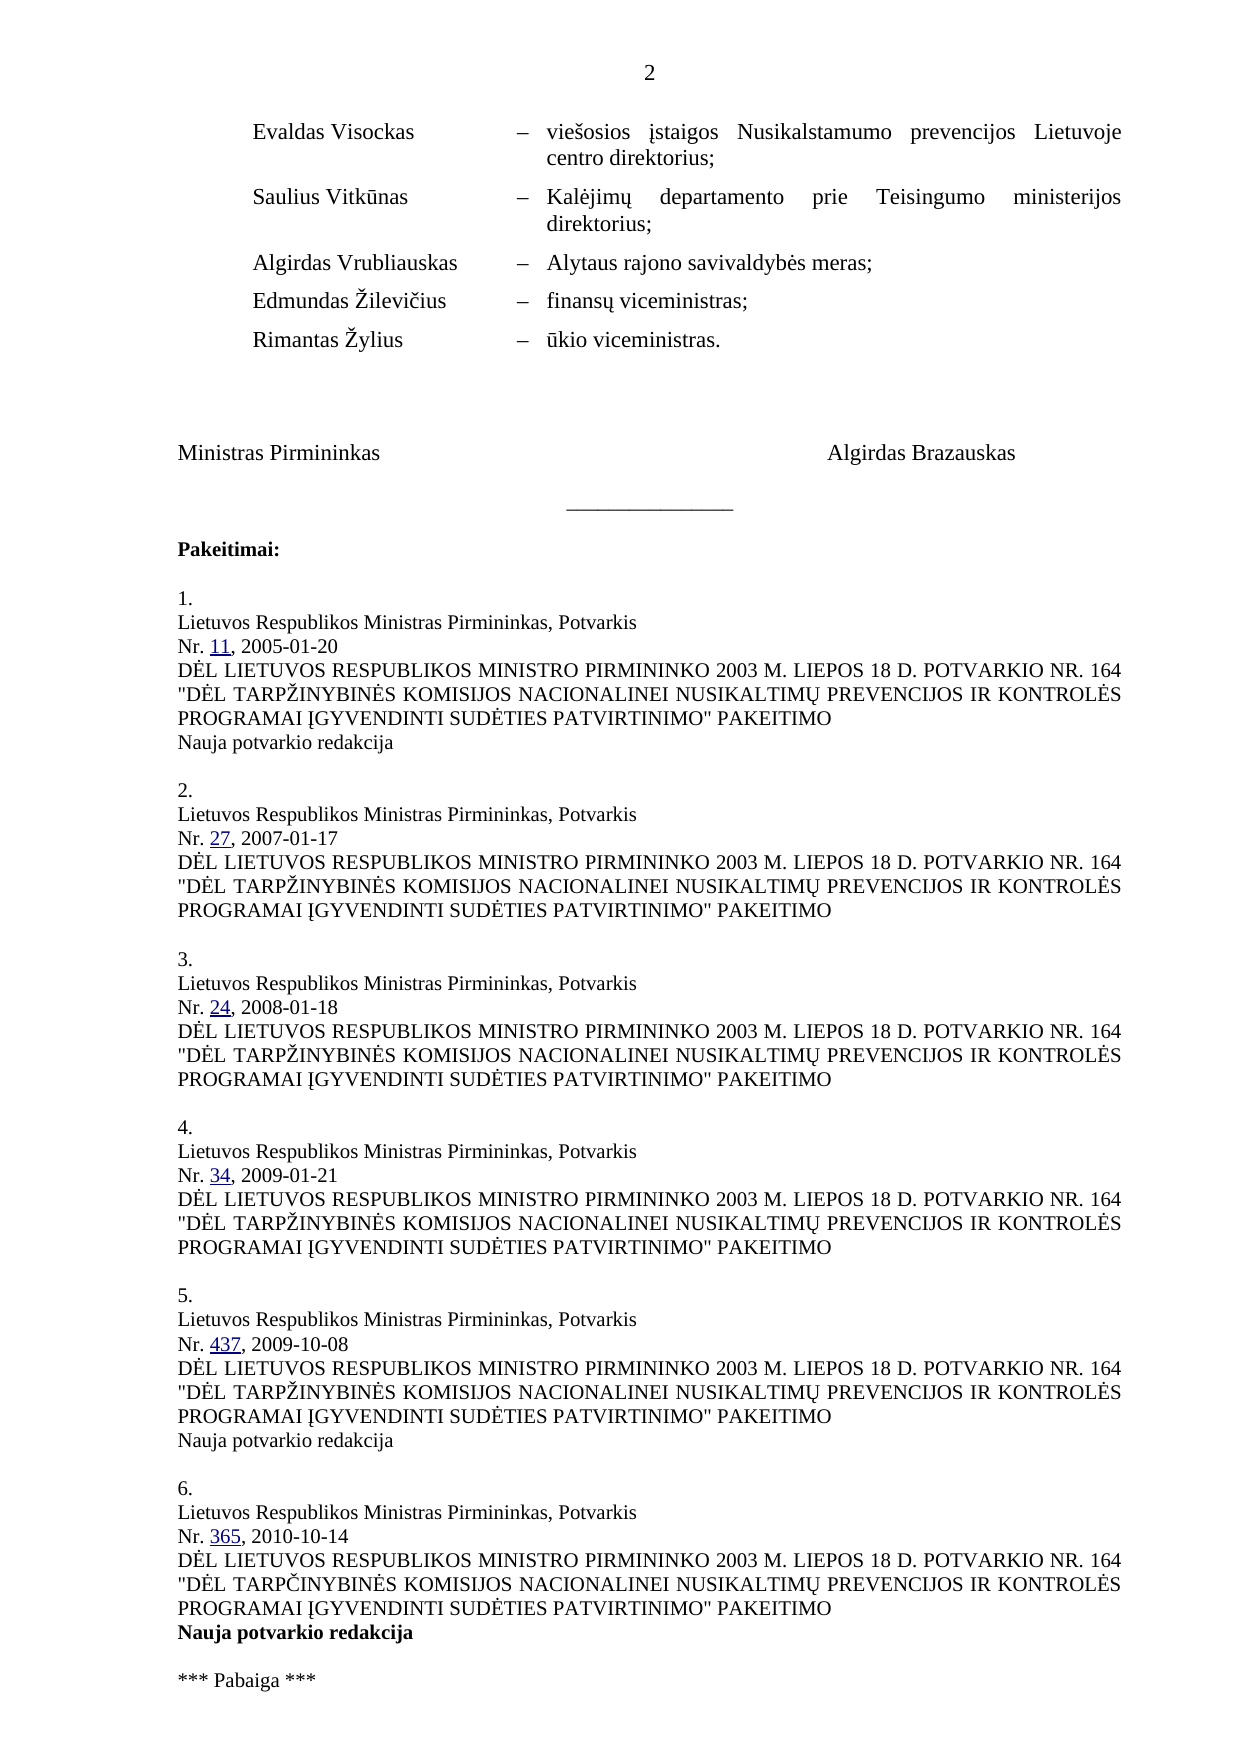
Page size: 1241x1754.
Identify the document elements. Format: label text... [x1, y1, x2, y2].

text Lietuvos Respublikos Ministras Pirmininkas, Potvarkis [177, 1500, 1122, 1524]
text Nauja potvarkio redakcija [177, 1428, 1122, 1452]
text Nr. 27, 2007-01-17 [177, 826, 1122, 850]
text Nr. 24, 2008-01-18 [177, 994, 1122, 1019]
text Nr. 365, 2010-10-14 [177, 1524, 1122, 1548]
text DĖL LIETUVOS RESPUBLIKOS MINISTRO PIRMININKO 2003 M. LIEPOS 18 D. POTVARKIO NR. 164 "DĖL TARPŽINYBINĖS KOMISIJOS NACIONALINEI NUSIKALTIMŲ PREVENCIJOS IR KONTROLĖS PROGRAMAI ĮGYVENDINTI SUDĖTIES PATVIRTINIMO" PAKEITIMO [177, 1356, 1122, 1428]
text DĖL LIETUVOS RESPUBLIKOS MINISTRO PIRMININKO 2003 M. LIEPOS 18 D. POTVARKIO NR. 164 "DĖL TARPŽINYBINĖS KOMISIJOS NACIONALINEI NUSIKALTIMŲ PREVENCIJOS IR KONTROLĖS PROGRAMAI ĮGYVENDINTI SUDĖTIES PATVIRTINIMO" PAKEITIMO [177, 1019, 1122, 1091]
text Lietuvos Respublikos Ministras Pirmininkas, Potvarkis [177, 802, 1122, 826]
text Nr. 34, 2009-01-21 [177, 1163, 1122, 1187]
text Nr. 437, 2009-10-08 [177, 1331, 1122, 1356]
text Lietuvos Respublikos Ministras Pirmininkas, Potvarkis [177, 1307, 1122, 1331]
text Lietuvos Respublikos Ministras Pirmininkas, Potvarkis [177, 971, 1122, 994]
text 3. [177, 946, 1122, 971]
text ________________ [177, 489, 1122, 513]
text *** Pabaiga *** [177, 1668, 1122, 1692]
text 2. [177, 778, 1122, 802]
text Edmundas Žilevičius – finansų viceministras; [252, 287, 1122, 314]
text Nauja potvarkio redakcija [177, 1620, 1122, 1644]
text Lietuvos Respublikos Ministras Pirmininkas, Potvarkis [177, 609, 1122, 634]
text Algirdas Vrubliauskas – Alytaus rajono savivaldybės meras; [252, 248, 1122, 275]
text Ministras Pirmininkas Algirdas Brazauskas [177, 439, 1122, 465]
text Nr. 11, 2005-01-20 [177, 634, 1122, 658]
text DĖL LIETUVOS RESPUBLIKOS MINISTRO PIRMININKO 2003 M. LIEPOS 18 D. POTVARKIO NR. 164 "DĖL TARPŽINYBINĖS KOMISIJOS NACIONALINEI NUSIKALTIMŲ PREVENCIJOS IR KONTROLĖS PROGRAMAI ĮGYVENDINTI SUDĖTIES PATVIRTINIMO" PAKEITIMO [177, 1187, 1122, 1259]
text Rimantas Žylius – ūkio viceministras. [252, 326, 1122, 353]
text 5. [177, 1283, 1122, 1307]
text Evaldas Visockas – viešosios įstaigos Nusikalstamumo prevencijos Lietuvoje centro direktorius; [252, 118, 1122, 171]
text Lietuvos Respublikos Ministras Pirmininkas, Potvarkis [177, 1139, 1122, 1163]
text 1. [177, 586, 1122, 609]
text DĖL LIETUVOS RESPUBLIKOS MINISTRO PIRMININKO 2003 M. LIEPOS 18 D. POTVARKIO NR. 164 "DĖL TARPŽINYBINĖS KOMISIJOS NACIONALINEI NUSIKALTIMŲ PREVENCIJOS IR KONTROLĖS PROGRAMAI ĮGYVENDINTI SUDĖTIES PATVIRTINIMO" PAKEITIMO [177, 850, 1122, 922]
text 4. [177, 1115, 1122, 1139]
text 6. [177, 1476, 1122, 1500]
text DĖL LIETUVOS RESPUBLIKOS MINISTRO PIRMININKO 2003 M. LIEPOS 18 D. POTVARKIO NR. 164 "DĖL TARPŽINYBINĖS KOMISIJOS NACIONALINEI NUSIKALTIMŲ PREVENCIJOS IR KONTROLĖS PROGRAMAI ĮGYVENDINTI SUDĖTIES PATVIRTINIMO" PAKEITIMO [177, 658, 1122, 730]
text Saulius Vitkūnas – Kalėjimų departamento prie Teisingumo ministerijos direktorius; [252, 183, 1122, 236]
text Pakeitimai: [177, 537, 1122, 561]
text Nauja potvarkio redakcija [177, 730, 1122, 754]
text DĖL LIETUVOS RESPUBLIKOS MINISTRO PIRMININKO 2003 M. LIEPOS 18 D. POTVARKIO NR. 164 "DĖL TARPČINYBINĖS KOMISIJOS NACIONALINEI NUSIKALTIMŲ PREVENCIJOS IR KONTROLĖS PROGRAMAI ĮGYVENDINTI SUDĖTIES PATVIRTINIMO" PAKEITIMO [177, 1548, 1122, 1620]
